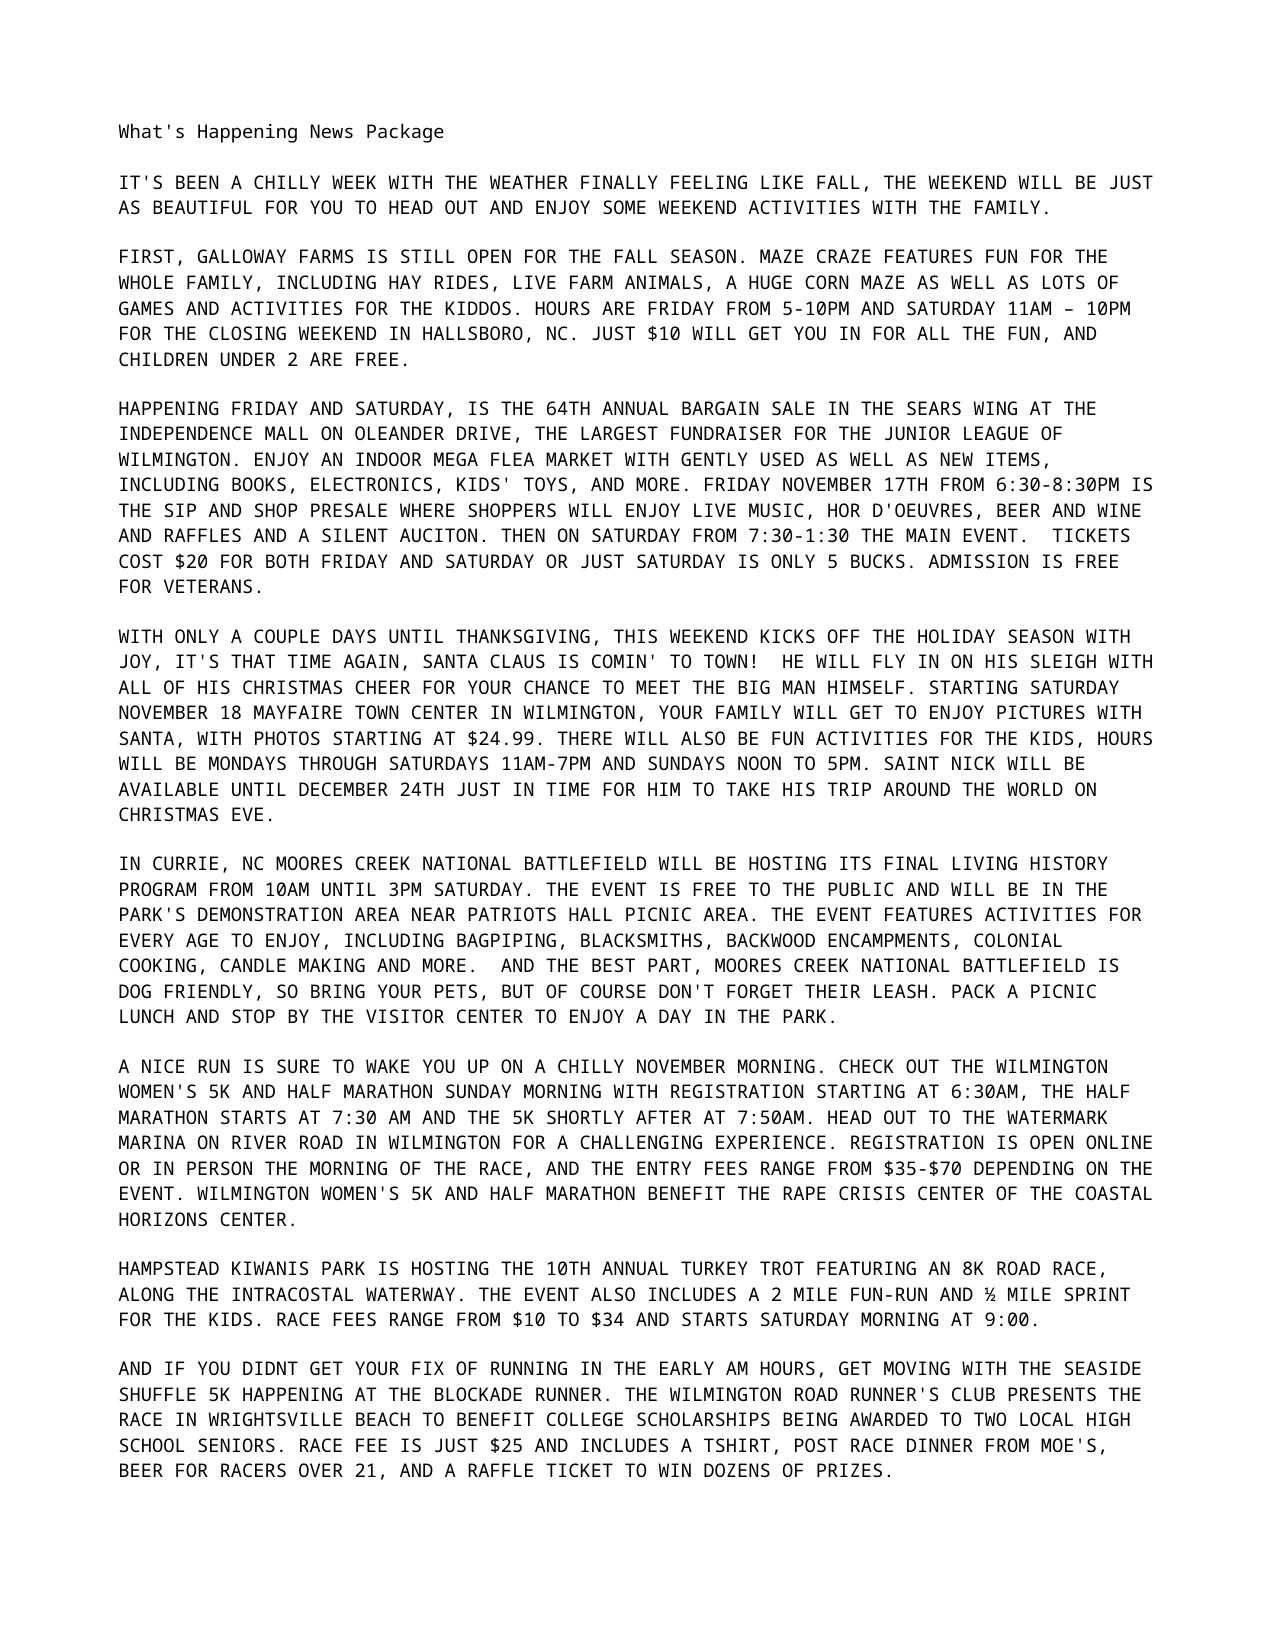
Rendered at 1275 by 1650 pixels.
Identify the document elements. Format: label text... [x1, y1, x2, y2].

text WITH ONLY A COUPLE DAYS UNTIL THANKSGIVING, THIS WEEKEND KICKS OFF THE HOLIDAY SEASON WITH JOY, IT'S THAT TIME AGAIN, SANTA CLAUS IS COMIN' TO TOWN! HE WILL FLY IN ON HIS SLEIGH WITH ALL OF HIS CHRISTMAS CHEER FOR YOUR CHANCE TO MEET THE BIG MAN HIMSELF. STARTING SATURDAY NOVEMBER 18 MAYFAIRE TOWN CENTER IN WILMINGTON, YOUR FAMILY WILL GET TO ENJOY PICTURES WITH SANTA, WITH PHOTOS STARTING AT $24.99. THERE WILL ALSO BE FUN ACTIVITIES FOR THE KIDS, HOURS WILL BE MONDAYS THROUGH SATURDAYS 11AM-7PM AND SUNDAYS NOON TO 5PM. SAINT NICK WILL BE AVAILABLE UNTIL DECEMBER 24TH JUST IN TIME FOR HIM TO TAKE HIS TRIP AROUND THE WORLD ON CHRISTMAS EVE. [118, 623, 1157, 827]
text AND IF YOU DIDNT GET YOUR FIX OF RUNNING IN THE EARLY AM HOURS, GET MOVING WITH THE SEASIDE SHUFFLE 5K HAPPENING AT THE BLOCKADE RUNNER. THE WILMINGTON ROAD RUNNER'S CLUB PRESENTS THE RACE IN WRIGHTSVILLE BEACH TO BENEFIT COLLEGE SCHOLARSHIPS BEING AWARDED TO TWO LOCAL HIGH SCHOOL SENIORS. RACE FEE IS JUST $25 AND INCLUDES A TSHIRT, POST RACE DINNER FROM MOE'S, BEER FOR RACERS OVER 21, AND A RAFFLE TICKET TO WIN DOZENS OF PRIZES. [118, 1356, 1157, 1483]
text IT'S BEEN A CHILLY WEEK WITH THE WEATHER FINALLY FEELING LIKE FALL, THE WEEKEND WILL BE JUST AS BEAUTIFUL FOR YOU TO HEAD OUT AND ENJOY SOME WEEKEND ACTIVITIES WITH THE FAMILY. [118, 169, 1157, 220]
text A NICE RUN IS SURE TO WAKE YOU UP ON A CHILLY NOVEMBER MORNING. CHECK OUT THE WILMINGTON WOMEN'S 5K AND HALF MARATHON SUNDAY MORNING WITH REGISTRATION STARTING AT 6:30AM, THE HALF MARATHON STARTS AT 7:30 AM AND THE 5K SHORTLY AFTER AT 7:50AM. HEAD OUT TO THE WATERMARK MARINA ON RIVER ROAD IN WILMINGTON FOR A CHALLENGING EXPERIENCE. REGISTRATION IS OPEN ONLINE OR IN PERSON THE MORNING OF THE RACE, AND THE ENTRY FEES RANGE FROM $35-$70 DEPENDING ON THE EVENT. WILMINGTON WOMEN'S 5K AND HALF MARATHON BENEFIT THE RAPE CRISIS CENTER OF THE COASTAL HORIZONS CENTER. [118, 1053, 1157, 1232]
text IN CURRIE, NC MOORES CREEK NATIONAL BATTLEFIELD WILL BE HOSTING ITS FINAL LIVING HISTORY PROGRAM FROM 10AM UNTIL 3PM SATURDAY. THE EVENT IS FREE TO THE PUBLIC AND WILL BE IN THE PARK'S DEMONSTRATION AREA NEAR PATRIOTS HALL PICNIC AREA. THE EVENT FEATURES ACTIVITIES FOR EVERY AGE TO ENJOY, INCLUDING BAGPIPING, BLACKSMITHS, BACKWOOD ENCAMPMENTS, COLONIAL COOKING, CANDLE MAKING AND MORE. AND THE BEST PART, MOORES CREEK NATIONAL BATTLEFIELD IS DOG FRIENDLY, SO BRING YOUR PETS, BUT OF COURSE DON'T FORGET THEIR LEASH. PACK A PICNIC LUNCH AND STOP BY THE VISITOR CENTER TO ENJOY A DAY IN THE PARK. [118, 851, 1157, 1029]
text What's Happening News Package [118, 118, 1157, 144]
text HAPPENING FRIDAY AND SATURDAY, IS THE 64TH ANNUAL BARGAIN SALE IN THE SEARS WING AT THE INDEPENDENCE MALL ON OLEANDER DRIVE, THE LARGEST FUNDRAISER FOR THE JUNIOR LEAGUE OF WILMINGTON. ENJOY AN INDOOR MEGA FLEA MARKET WITH GENTLY USED AS WELL AS NEW ITEMS, INCLUDING BOOKS, ELECTRONICS, KIDS' TOYS, AND MORE. FRIDAY NOVEMBER 17TH FROM 6:30-8:30PM IS THE SIP AND SHOP PRESALE WHERE SHOPPERS WILL ENJOY LIVE MUSIC, HOR D'OEUVRES, BEER AND WINE AND RAFFLES AND A SILENT AUCITON. THEN ON SATURDAY FROM 7:30-1:30 THE MAIN EVENT. TICKETS COST $20 FOR BOTH FRIDAY AND SATURDAY OR JUST SATURDAY IS ONLY 5 BUCKS. ADMISSION IS FREE FOR VETERANS. [118, 395, 1157, 599]
text FIRST, GALLOWAY FARMS IS STILL OPEN FOR THE FALL SEASON. MAZE CRAZE FEATURES FUN FOR THE WHOLE FAMILY, INCLUDING HAY RIDES, LIVE FARM ANIMALS, A HUGE CORN MAZE AS WELL AS LOTS OF GAMES AND ACTIVITIES FOR THE KIDDOS. HOURS ARE FRIDAY FROM 5-10PM AND SATURDAY 11AM – 10PM FOR THE CLOSING WEEKEND IN HALLSBORO, NC. JUST $10 WILL GET YOU IN FOR ALL THE FUN, AND CHILDREN UNDER 2 ARE FREE. [118, 244, 1157, 371]
text HAMPSTEAD KIWANIS PARK IS HOSTING THE 10TH ANNUAL TURKEY TROT FEATURING AN 8K ROAD RACE, ALONG THE INTRACOSTAL WATERWAY. THE EVENT ALSO INCLUDES A 2 MILE FUN-RUN AND ½ MILE SPRINT FOR THE KIDS. RACE FEES RANGE FROM $10 TO $34 AND STARTS SATURDAY MORNING AT 9:00. [118, 1255, 1157, 1332]
